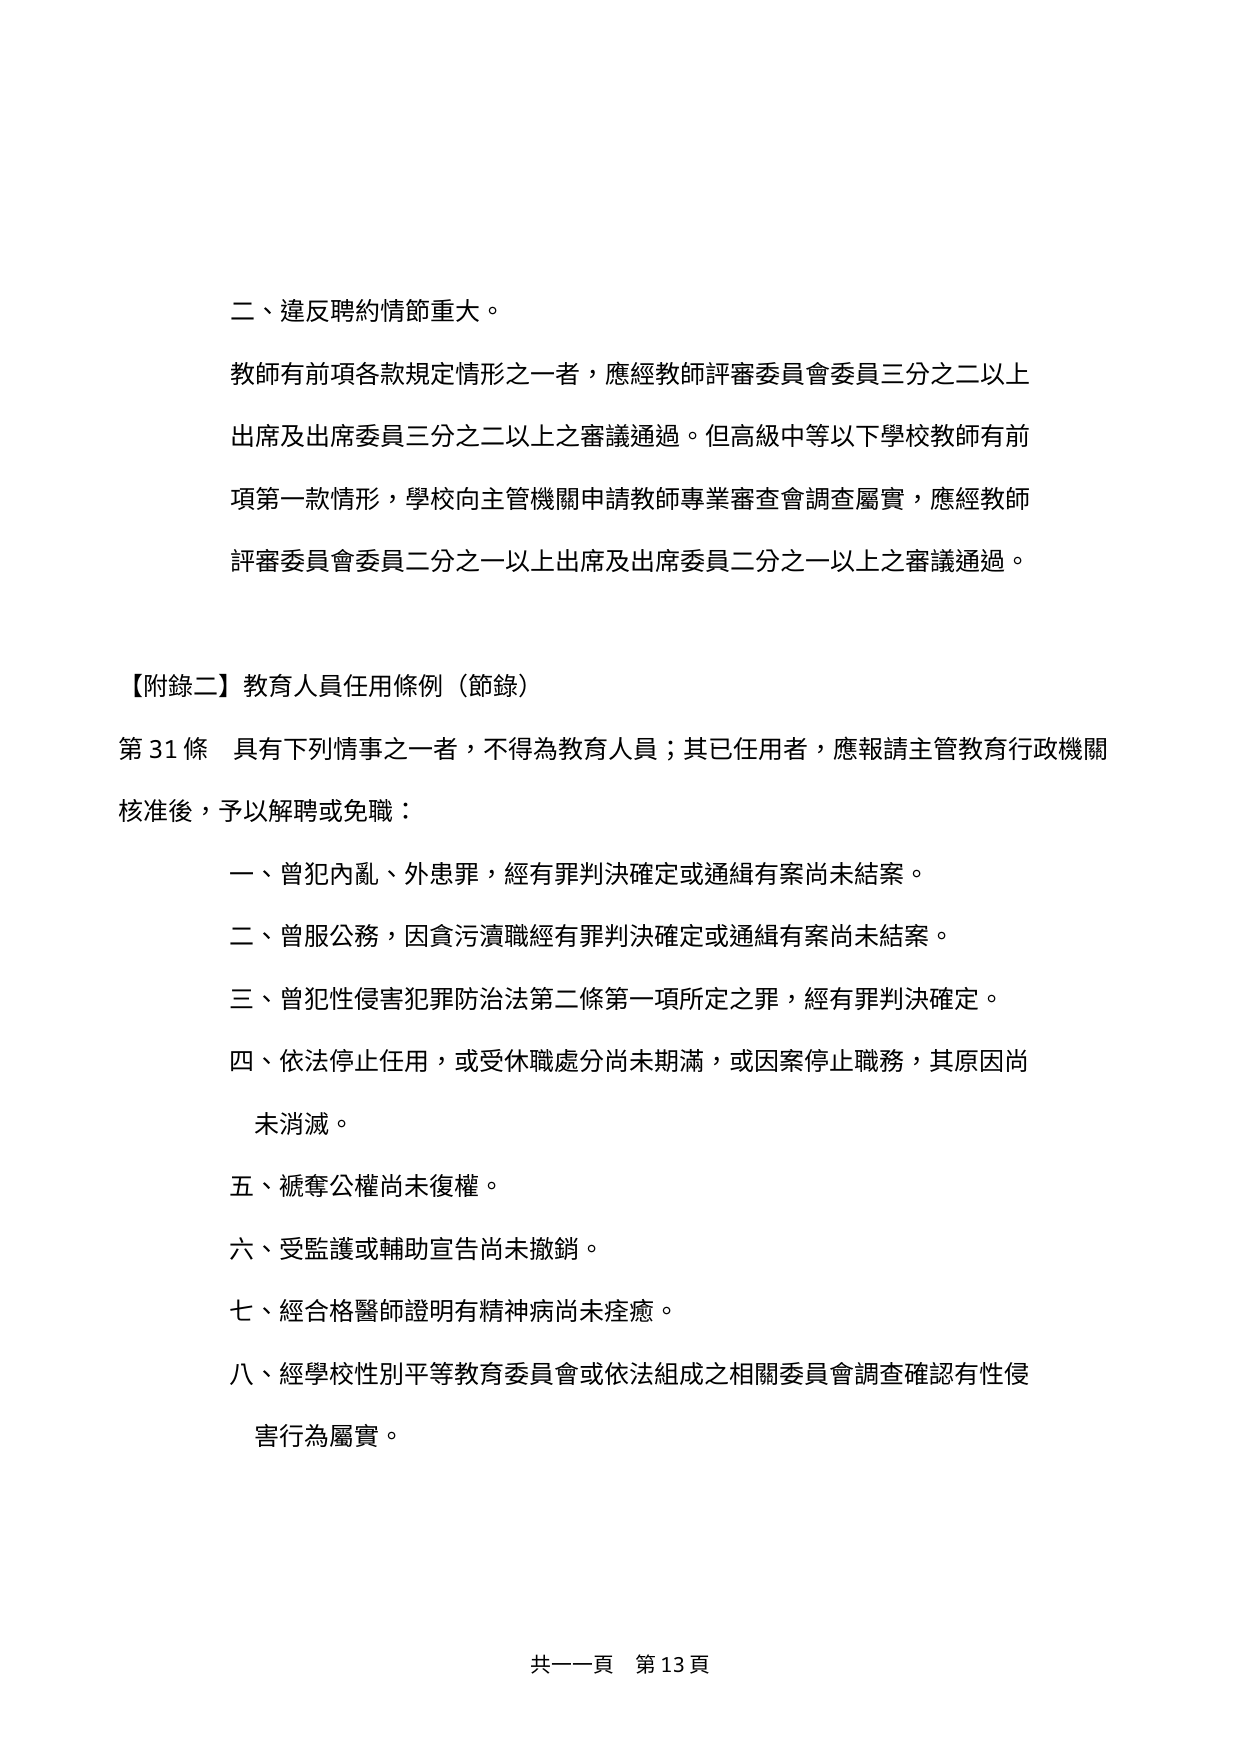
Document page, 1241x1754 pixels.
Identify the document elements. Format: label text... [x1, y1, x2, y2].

text 八、經學校性別平等教育委員會或依法組成之相關委員會調查確認有性侵 [118, 1331, 1122, 1393]
text 害行為屬實。 [118, 1393, 1122, 1456]
text 教師有前項各款規定情形之一者，應經教師評審委員會委員三分之二以上 [118, 331, 1122, 393]
text 四、依法停止任用，或受休職處分尚未期滿，或因案停止職務，其原因尚 [118, 1018, 1122, 1081]
text 二、違反聘約情節重大。 [118, 268, 1122, 331]
text 七、經合格醫師證明有精神病尚未痊癒。 [118, 1268, 1122, 1331]
text 一、曾犯內亂、外患罪，經有罪判決確定或通緝有案尚未結案。 [118, 831, 1122, 893]
text 未消滅。 [118, 1081, 1122, 1143]
text 三、曾犯性侵害犯罪防治法第二條第一項所定之罪，經有罪判決確定。 [118, 956, 1122, 1018]
text 六、受監護或輔助宣告尚未撤銷。 [118, 1206, 1122, 1268]
text 【附錄二】教育人員任用條例（節錄） [118, 643, 1122, 706]
text 五、褫奪公權尚未復權。 [118, 1143, 1122, 1206]
text 二、曾服公務，因貪污瀆職經有罪判決確定或通緝有案尚未結案。 [118, 893, 1122, 956]
text 第31條 具有下列情事之一者，不得為教育人員；其已任用者，應報請主管教育行政機關核准後，予以解聘或免職： [118, 706, 1122, 831]
text 項第一款情形，學校向主管機關申請教師專業審查會調查屬實，應經教師 [118, 456, 1122, 518]
text 出席及出席委員三分之二以上之審議通過。但高級中等以下學校教師有前 [118, 393, 1122, 456]
text 評審委員會委員二分之一以上出席及出席委員二分之一以上之審議通過。 [118, 518, 1122, 581]
